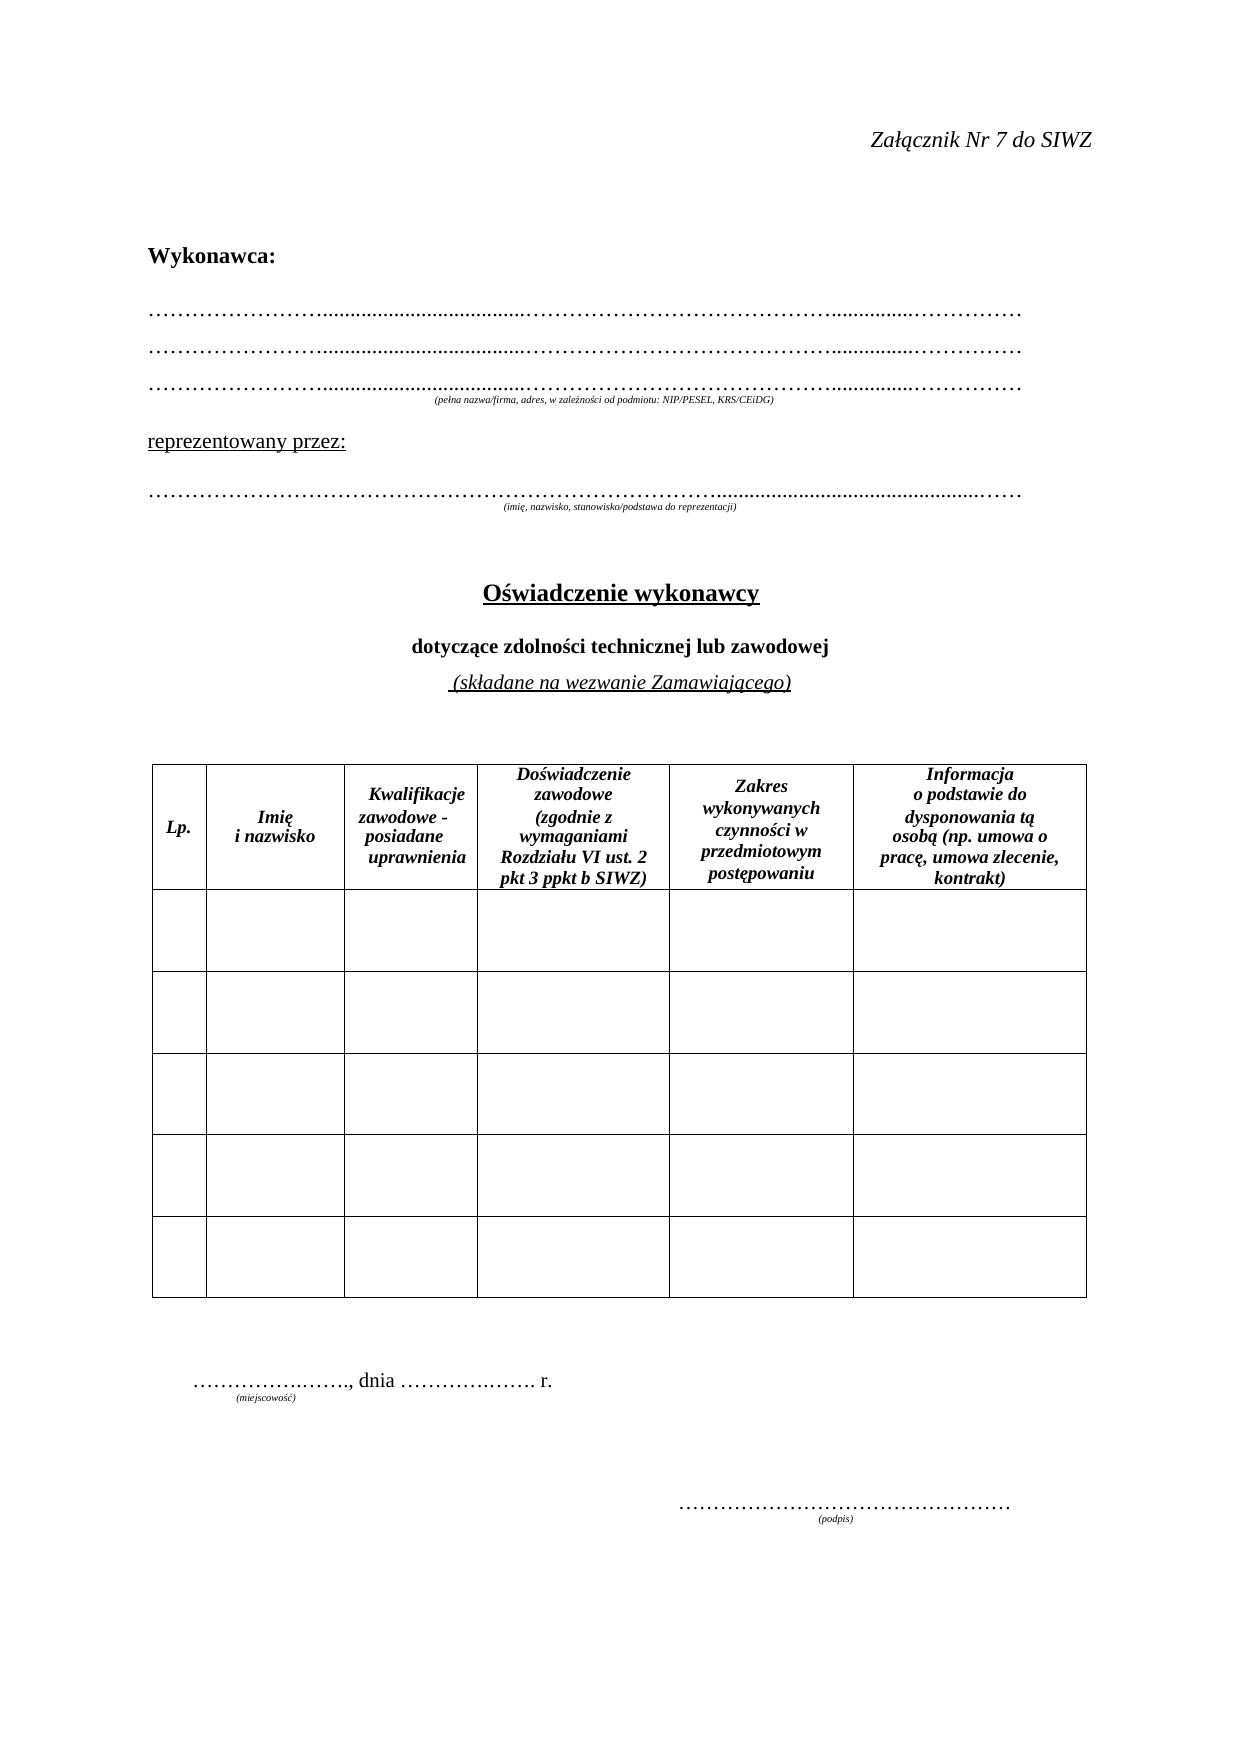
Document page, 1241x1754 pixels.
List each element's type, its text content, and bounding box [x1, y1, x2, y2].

table_cell [207, 1217, 344, 1297]
table_cell [478, 972, 669, 1052]
table_cell dysponowania tą osobą (np. umowa o [854, 806, 1086, 847]
table_cell [207, 785, 344, 806]
text …………………….....................................……………………………………...............…………… [147, 371, 1121, 395]
table_cell [207, 1135, 344, 1216]
table_cell (zgodnie z wymaganiami [478, 806, 669, 847]
table_cell [345, 1217, 477, 1297]
table_header [207, 765, 344, 785]
table_cell [153, 1217, 206, 1297]
table_cell Rozdziału VI ust. 2 [478, 848, 669, 868]
table_cell [153, 848, 206, 868]
table_cell Lp. [153, 806, 206, 847]
table_cell [207, 848, 344, 868]
text (imię, nazwisko, stanowisko/podstawa do reprezentacji) [253, 502, 987, 513]
table_cell [854, 890, 1086, 971]
table_cell [345, 868, 477, 889]
subtitle Wykonawca: [147, 242, 1121, 269]
table_header Doświadczenie [478, 765, 669, 785]
text …………………….....................................……………………………………...............…………… [147, 296, 1121, 321]
text (podpis) [121, 1514, 854, 1524]
table_cell [478, 1054, 669, 1134]
table_cell [670, 1217, 853, 1297]
text …………….……., dnia ………….……. r. [192, 1370, 1121, 1392]
table_cell [854, 1054, 1086, 1134]
table_cell [670, 1054, 853, 1134]
table_cell o podstawie do [854, 785, 1086, 806]
table_cell Kwalifikacje [345, 785, 477, 806]
table_cell [153, 785, 206, 806]
table_header Informacja [854, 765, 1086, 785]
table_cell [207, 972, 344, 1052]
table_header [153, 765, 206, 785]
text ……………………………………………………………………................................................…… [147, 478, 1121, 502]
table_cell [153, 1135, 206, 1216]
table_cell [345, 1054, 477, 1134]
text Załącznik Nr 7 do SIWZ [121, 126, 1094, 152]
table_cell [478, 890, 669, 971]
table_cell [153, 972, 206, 1052]
table_cell [345, 890, 477, 971]
table_cell uprawnienia [345, 848, 477, 868]
table_cell [153, 868, 206, 889]
table_cell kontrakt) [854, 868, 1086, 889]
table_header [345, 765, 477, 785]
text reprezentowany przez: [147, 428, 1121, 453]
text ………………………………………… [678, 1491, 1121, 1514]
table_header Zakres wykonywanych czynności w przedmiotowym postępowaniu [670, 765, 853, 889]
table_cell [345, 1135, 477, 1216]
subtitle Oświadczenie wykonawcy [253, 578, 988, 606]
table_cell [854, 1135, 1086, 1216]
table_cell [207, 890, 344, 971]
text …………………….....................................……………………………………...............…………… [147, 333, 1121, 359]
table_cell pracę, umowa zlecenie, [854, 848, 1086, 868]
table_cell [207, 1054, 344, 1134]
text (miejscowość) [236, 1392, 1121, 1403]
table_cell [345, 972, 477, 1052]
table_cell [670, 1135, 853, 1216]
table_cell [207, 868, 344, 889]
table_cell pkt 3 ppkt b SIWZ) [478, 868, 669, 889]
text (pełna nazwa/firma, adres, w zależności od podmiotu: NIP/PESEL, KRS/CEiDG) [434, 395, 1121, 406]
table_cell [478, 1135, 669, 1216]
table_cell [153, 1054, 206, 1134]
text (składane na wezwanie Zamawiającego) [121, 670, 1120, 694]
table_cell [670, 972, 853, 1052]
table_cell [854, 972, 1086, 1052]
table_cell [854, 1217, 1086, 1297]
table_cell Imię i nazwisko [207, 806, 344, 847]
table_cell [153, 890, 206, 971]
table_cell [670, 890, 853, 971]
text dotyczące zdolności technicznej lub zawodowej [253, 634, 987, 658]
table_cell zawodowe - posiadane [345, 806, 477, 847]
table_cell zawodowe [478, 785, 669, 806]
table_cell [478, 1217, 669, 1297]
